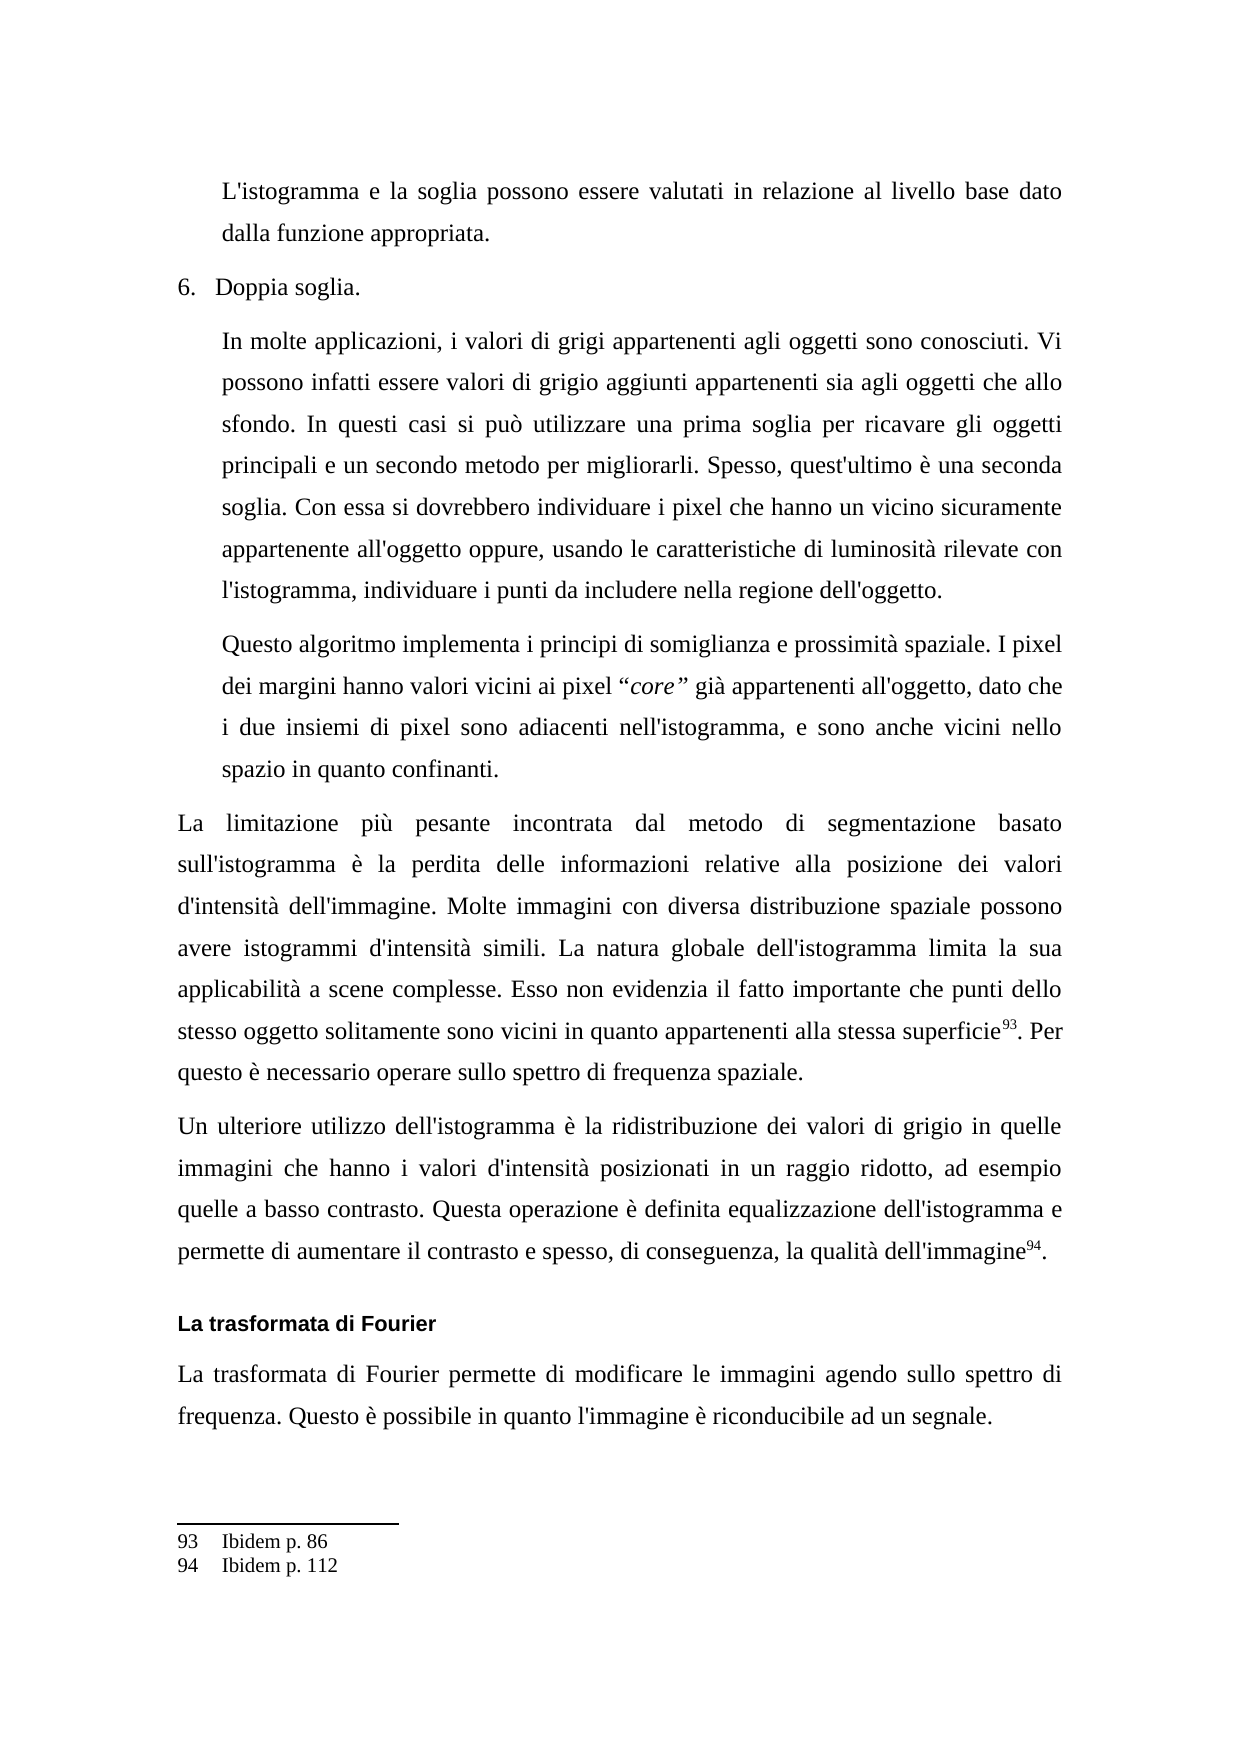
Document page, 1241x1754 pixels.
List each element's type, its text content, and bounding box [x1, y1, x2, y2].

text La trasformata di Fourier permette di modificare le immagini agendo sullo spettro di frequenza. Questo è possibile in quanto l'immagine è riconducibile ad un segnale. [177, 1360, 1063, 1429]
text L'istogramma e la soglia possono essere valutati in relazione al livello base dato dalla funzione appropriata. [222, 177, 1063, 246]
list Doppia soglia. [177, 273, 1063, 301]
subtitle La trasformata di Fourier [177, 1312, 1063, 1336]
text Ibidem p. 86 [177, 1530, 1063, 1553]
text Un ulteriore utilizzo dell'istogramma è la ridistribuzione dei valori di grigio in quelle immagini che hanno i valori d'intensità posizionati in un raggio ridotto, ad esempio quelle a basso contrasto. Questa operazione è definita equalizzazione dell'istogramma e permette di aumentare il contrasto e spesso, di conseguenza, la qualità dell'immagine. [177, 1112, 1063, 1265]
text Ibidem p. 112 [177, 1553, 1063, 1577]
text La limitazione più pesante incontrata dal metodo di segmentazione basato sull'istogramma è la perdita delle informazioni relative alla posizione dei valori d'intensità dell'immagine. Molte immagini con diversa distribuzione spaziale possono avere istogrammi d'intensità simili. La natura globale dell'istogramma limita la sua applicabilità a scene complesse. Esso non evidenzia il fatto importante che punti dello stesso oggetto solitamente sono vicini in quanto appartenenti alla stessa superficie. Per questo è necessario operare sullo spettro di frequenza spaziale. [177, 809, 1063, 1086]
text Questo algoritmo implementa i principi di somiglianza e prossimità spaziale. I pixel dei margini hanno valori vicini ai pixel “core” già appartenenti all'oggetto, dato che i due insiemi di pixel sono adiacenti nell'istogramma, e sono anche vicini nello spazio in quanto confinanti. [222, 630, 1063, 783]
text In molte applicazioni, i valori di grigi appartenenti agli oggetti sono conosciuti. Vi possono infatti essere valori di grigio aggiunti appartenenti sia agli oggetti che allo sfondo. In questi casi si può utilizzare una prima soglia per ricavare gli oggetti principali e un secondo metodo per migliorarli. Spesso, quest'ultimo è una seconda soglia. Con essa si dovrebbero individuare i pixel che hanno un vicino sicuramente appartenente all'oggetto oppure, usando le caratteristiche di luminosità rilevate con l'istogramma, individuare i punti da includere nella regione dell'oggetto. [222, 327, 1063, 604]
